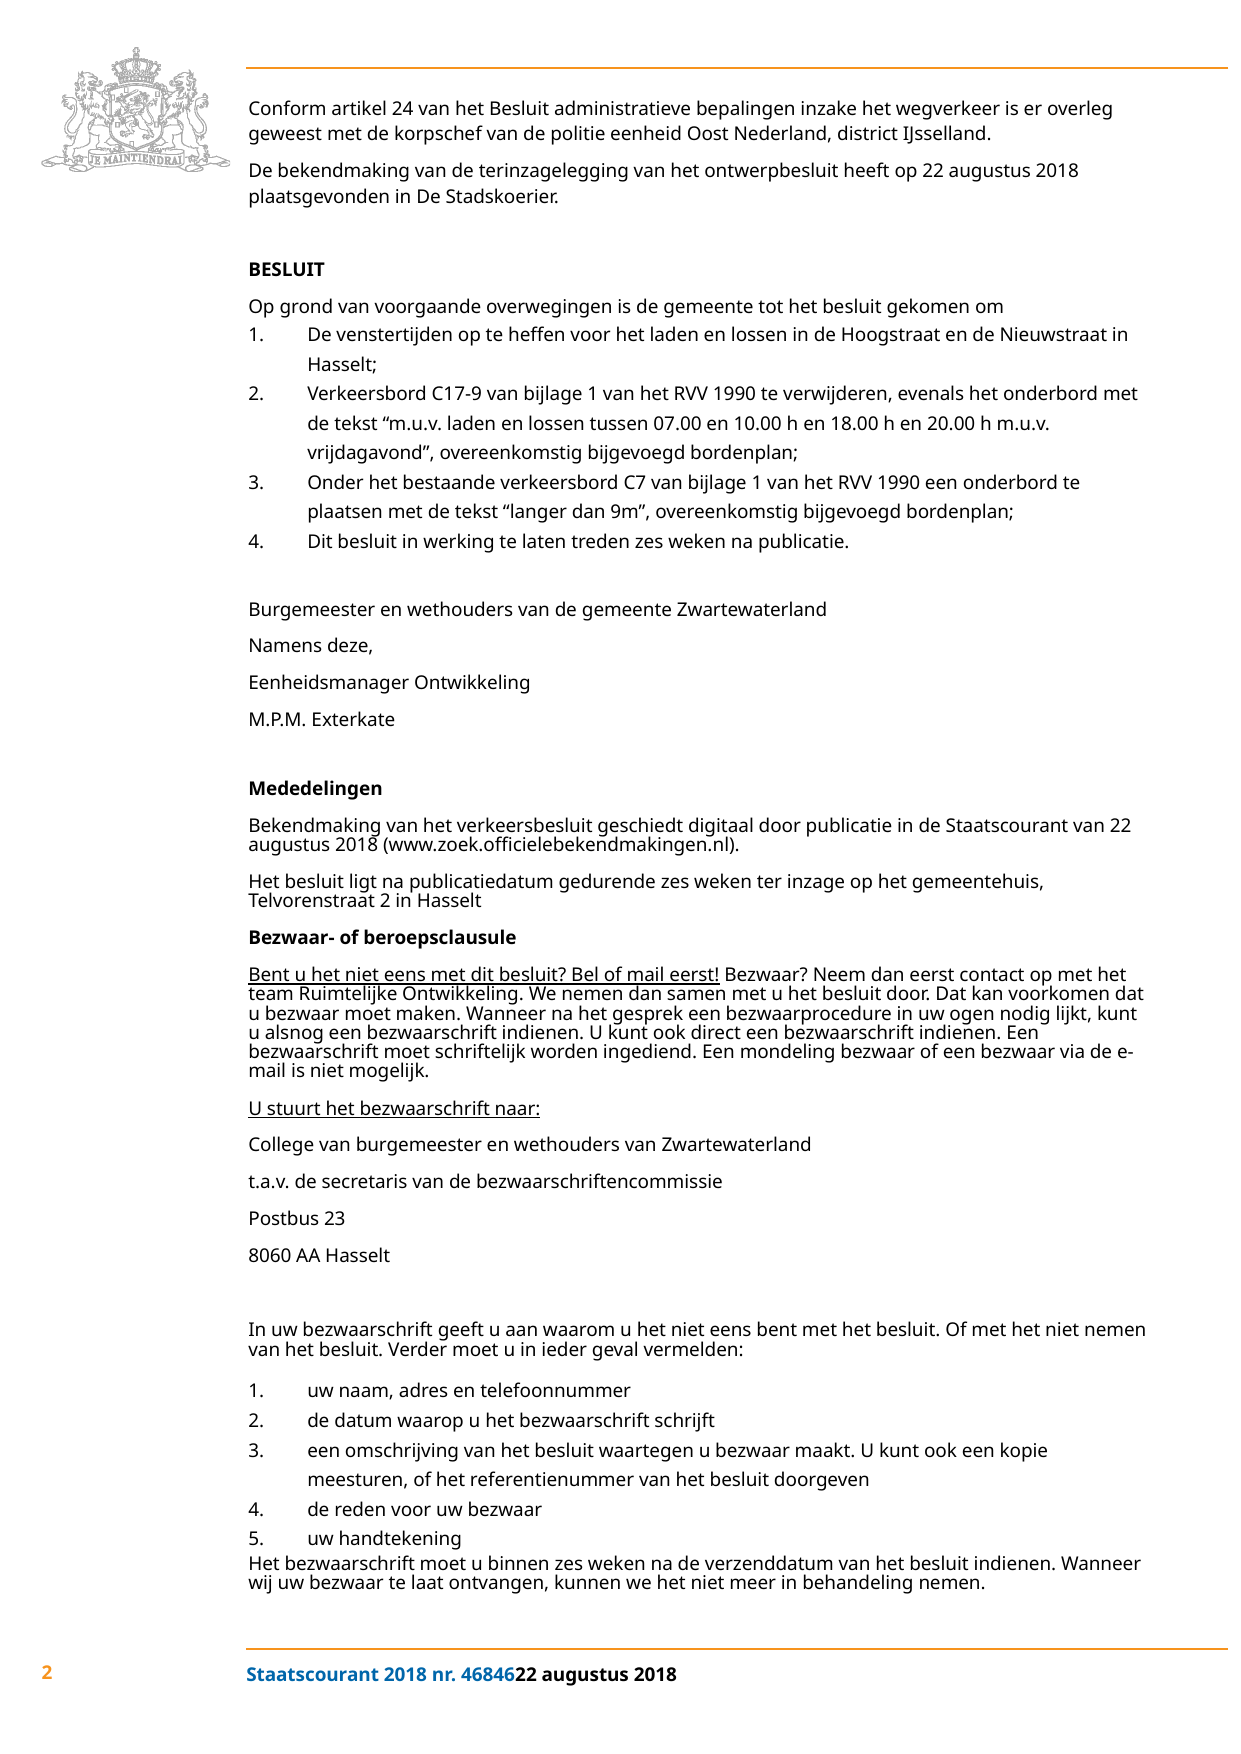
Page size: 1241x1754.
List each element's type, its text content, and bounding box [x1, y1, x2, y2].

list Verkeersbord C17-9 van bijlage 1 van het RVV 1990 te verwijderen, evenals het onderbord met de tekst “m.u.v. laden en lossen tussen 07.00 en 10.00 h en 18.00 h en 20.00 h m.u.v. vrijdagavond”, overeenkomstig bijgevoegd bordenplan; [248, 380, 1152, 465]
picture [41, 47, 231, 172]
text De bekendmaking van de terinzagelegging van het ontwerpbesluit heeft op 22 augustus 2018 plaatsgevonden in De Stadskoerier. [248, 157, 1152, 209]
text Postbus 23 [248, 1210, 1152, 1230]
list een omschrijving van het besluit waartegen u bezwaar maakt. U kunt ook een kopie meesturen, of het referentienummer van het besluit doorgeven [248, 1437, 1152, 1492]
text Bent u het niet eens met dit besluit? Bel of mail eerst! Bezwaar? Neem dan eerst contact op met het team Ruimtelijke Ontwikkeling. We nemen dan samen met u het besluit door. Dat kan voorkomen dat u bezwaar moet maken. Wanneer na het gesprek een bezwaarprocedure in uw ogen nodig lijkt, kunt u alsnog een bezwaarschrift indienen. U kunt ook direct een bezwaarschrift indienen. Een bezwaarschrift moet schriftelijk worden ingediend. Een mondeling bezwaar of een bezwaar via de e-mail is niet mogelijk. [248, 966, 1152, 1082]
text Burgemeester en wethouders van de gemeente Zwartewaterland [248, 596, 1152, 622]
list Dit besluit in werking te laten treden zes weken na publicatie. [248, 528, 1152, 554]
text Bezwaar- of beroepsclausule [248, 929, 1152, 948]
list uw handtekening [248, 1526, 1152, 1551]
list de datum waarop u het bezwaarschrift schrijft [248, 1407, 1152, 1433]
text Het bezwaarschrift moet u binnen zes weken na de verzenddatum van het besluit indienen. Wanneer wij uw bezwaar te laat ontvangen, kunnen we het niet meer in behandeling nemen. [248, 1555, 1152, 1594]
text Bekendmaking van het verkeersbesluit geschiedt digitaal door publicatie in de Staatscourant van 22 augustus 2018 (www.zoek.officielebekendmakingen.nl). [248, 817, 1152, 855]
text College van burgemeester en wethouders van Zwartewaterland [248, 1136, 1152, 1156]
text In uw bezwaarschrift geeft u aan waarom u het niet eens bent met het besluit. Of met het niet nemen van het besluit. Verder moet u in ieder geval vermelden: [248, 1321, 1152, 1360]
text Op grond van voorgaande overwegingen is de gemeente tot het besluit gekomen om [248, 293, 1152, 319]
list de reden voor uw bezwaar [248, 1496, 1152, 1522]
list Onder het bestaande verkeersbord C7 van bijlage 1 van het RVV 1990 een onderbord te plaatsen met de tekst “langer dan 9m”, overeenkomstig bijgevoegd bordenplan; [248, 469, 1152, 524]
list uw naam, adres en telefoonnummer [248, 1378, 1152, 1403]
text 8060 AA Hasselt [248, 1247, 1152, 1267]
text Conform artikel 24 van het Besluit administratieve bepalingen inzake het wegverkeer is er overleg geweest met de korpschef van de politie eenheid Oost Nederland, district IJsselland. [248, 95, 1152, 146]
text Het besluit ligt na publicatiedatum gedurende zes weken ter inzage op het gemeentehuis, Telvorenstraat 2 in Hasselt [248, 873, 1152, 911]
text t.a.v. de secretaris van de bezwaarschriftencommissie [248, 1173, 1152, 1193]
text Eenheidsmanager Ontwikkeling [248, 669, 1152, 695]
text M.P.M. Exterkate [248, 706, 1152, 732]
text Mededelingen [248, 780, 1152, 799]
list De venstertijden op te heffen voor het laden en lossen in de Hoogstraat en de Nieuwstraat in Hasselt; [248, 321, 1152, 377]
text Namens deze, [248, 632, 1152, 658]
text U stuurt het bezwaarschrift naar: [248, 1099, 1152, 1119]
text BESLUIT [248, 256, 1152, 282]
